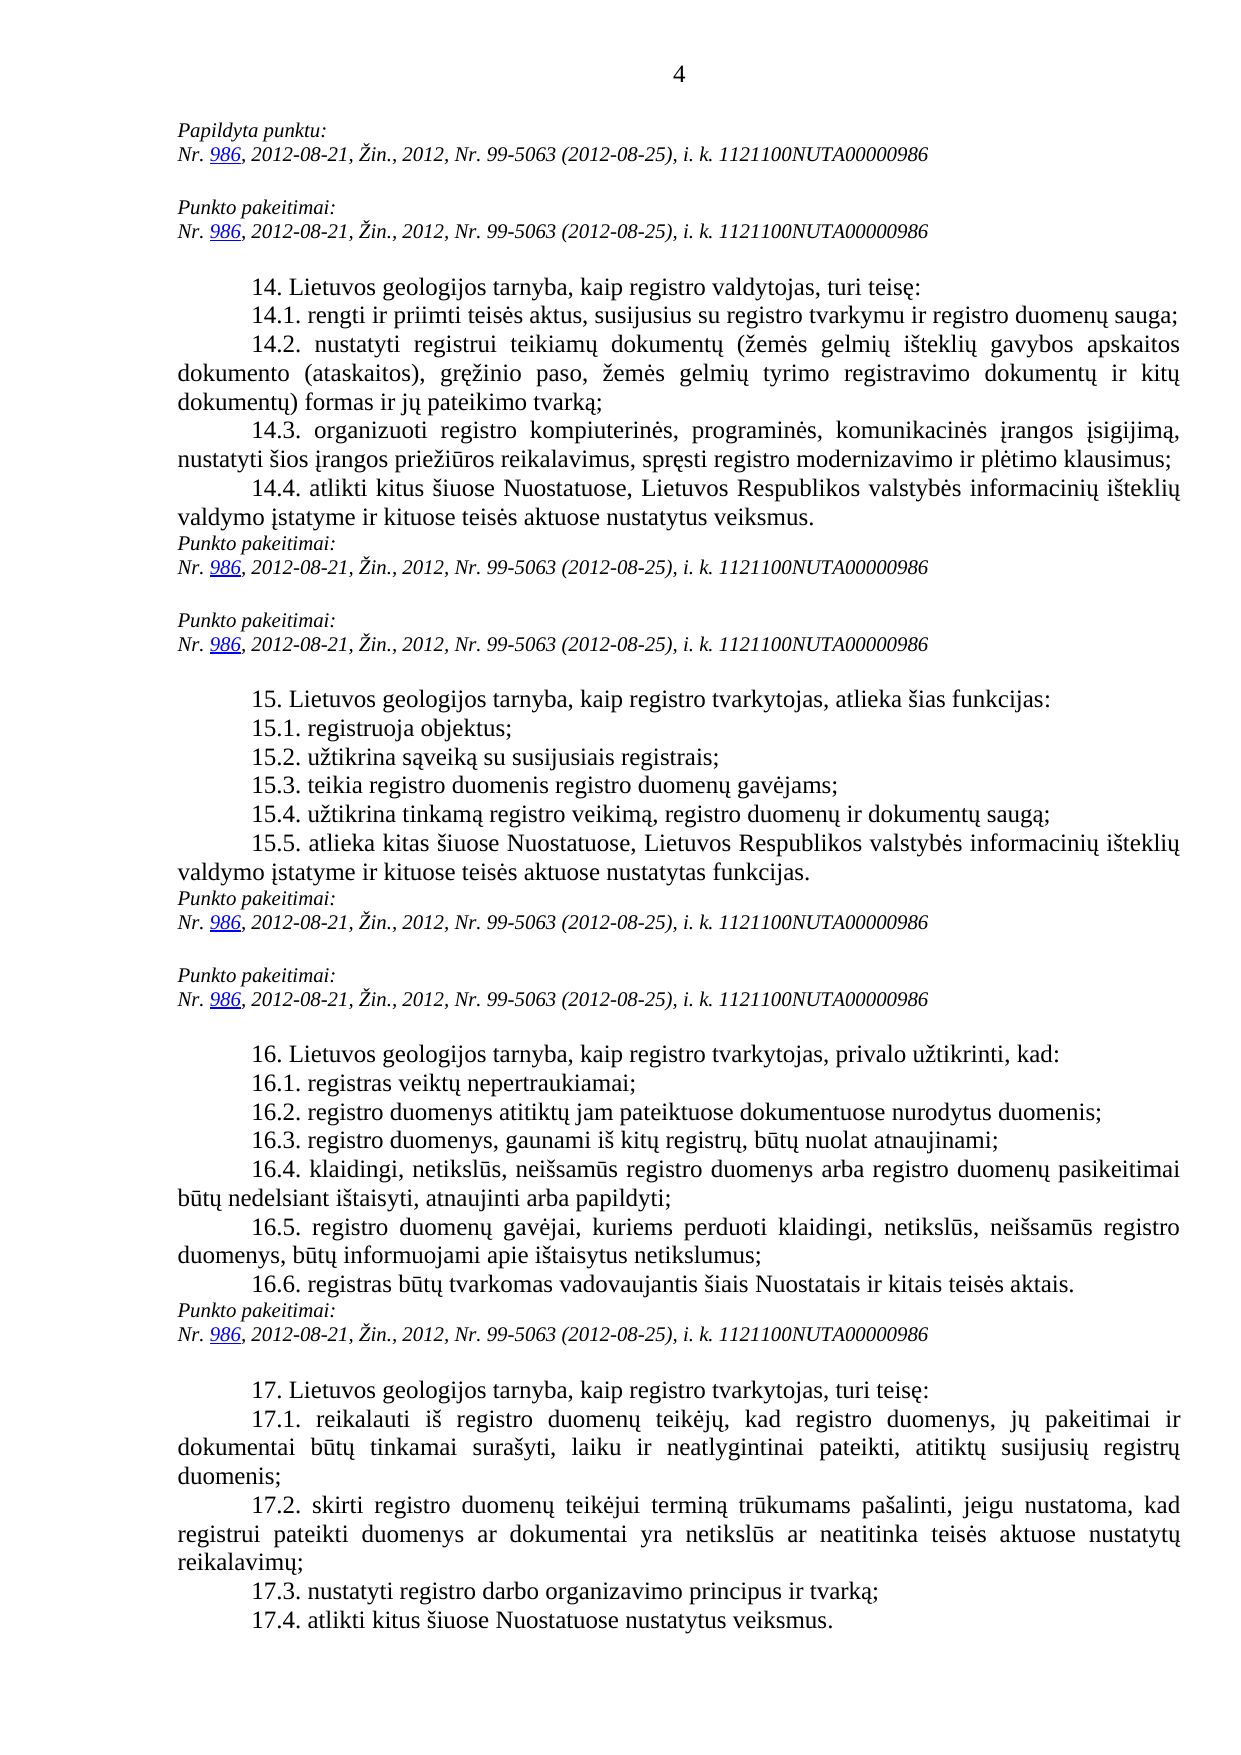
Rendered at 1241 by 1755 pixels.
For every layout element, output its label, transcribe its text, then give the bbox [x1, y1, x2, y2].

text 14. Lietuvos geologijos tarnyba, kaip registro valdytojas, turi teisę: [177, 272, 1181, 301]
text 17.2. skirti registro duomenų teikėjui terminą trūkumams pašalinti, jeigu nustatoma, kad registrui pateikti duomenys ar dokumentai yra netikslūs ar neatitinka teisės aktuose nustatytų reikalavimų; [177, 1490, 1181, 1576]
text 15.4. užtikrina tinkamą registro veikimą, registro duomenų ir dokumentų saugą; [177, 799, 1181, 828]
text Punkto pakeitimai: [177, 607, 1181, 632]
text 14.2. nustatyti registrui teikiamų dokumentų (žemės gelmių išteklių gavybos apskaitos dokumento (ataskaitos), gręžinio paso, žemės gelmių tyrimo registravimo dokumentų ir kitų dokumentų) formas ir jų pateikimo tvarką; [177, 329, 1181, 416]
text 16.5. registro duomenų gavėjai, kuriems perduoti klaidingi, netikslūs, neišsamūs registro duomenys, būtų informuojami apie ištaisytus netikslumus; [177, 1212, 1181, 1269]
text 17. Lietuvos geologijos tarnyba, kaip registro tvarkytojas, turi teisę: [177, 1375, 1181, 1404]
text Nr. 986, 2012-08-21, Žin., 2012, Nr. 99-5063 (2012-08-25), i. k. 1121100NUTA00000986 [177, 632, 1181, 656]
text 17.1. reikalauti iš registro duomenų teikėjų, kad registro duomenys, jų pakeitimai ir dokumentai būtų tinkamai surašyti, laiku ir neatlygintinai pateikti, atitiktų susijusių registrų duomenis; [177, 1404, 1181, 1490]
text 17.3. nustatyti registro darbo organizavimo principus ir tvarką; [177, 1576, 1181, 1605]
text 15.1. registruoja objektus; [177, 713, 1181, 742]
text Punkto pakeitimai: [177, 1298, 1181, 1322]
text 17.4. atlikti kitus šiuose Nuostatuose nustatytus veiksmus. [177, 1605, 1181, 1634]
text 16.4. klaidingi, netikslūs, neišsamūs registro duomenys arba registro duomenų pasikeitimai būtų nedelsiant ištaisyti, atnaujinti arba papildyti; [177, 1154, 1181, 1212]
text Nr. 986, 2012-08-21, Žin., 2012, Nr. 99-5063 (2012-08-25), i. k. 1121100NUTA00000986 [177, 219, 1181, 243]
text Nr. 986, 2012-08-21, Žin., 2012, Nr. 99-5063 (2012-08-25), i. k. 1121100NUTA00000986 [177, 910, 1181, 934]
text 15.5. atlieka kitas šiuose Nuostatuose, Lietuvos Respublikos valstybės informacinių išteklių valdymo įstatyme ir kituose teisės aktuose nustatytas funkcijas. [177, 828, 1181, 886]
text 16.6. registras būtų tvarkomas vadovaujantis šiais Nuostatais ir kitais teisės aktais. [177, 1269, 1181, 1298]
text Punkto pakeitimai: [177, 531, 1181, 555]
text 16.1. registras veiktų nepertraukiamai; [177, 1068, 1181, 1097]
text Papildyta punktu: [177, 118, 1181, 142]
text Punkto pakeitimai: [177, 886, 1181, 910]
text Nr. 986, 2012-08-21, Žin., 2012, Nr. 99-5063 (2012-08-25), i. k. 1121100NUTA00000986 [177, 555, 1181, 579]
text 14.4. atlikti kitus šiuose Nuostatuose, Lietuvos Respublikos valstybės informacinių išteklių valdymo įstatyme ir kituose teisės aktuose nustatytus veiksmus. [177, 473, 1181, 531]
text Nr. 986, 2012-08-21, Žin., 2012, Nr. 99-5063 (2012-08-25), i. k. 1121100NUTA00000986 [177, 987, 1181, 1011]
text 16. Lietuvos geologijos tarnyba, kaip registro tvarkytojas, privalo užtikrinti, kad: [177, 1039, 1181, 1068]
text 14.1. rengti ir priimti teisės aktus, susijusius su registro tvarkymu ir registro duomenų sauga; [177, 301, 1181, 329]
text 14.3. organizuoti registro kompiuterinės, programinės, komunikacinės įrangos įsigijimą, nustatyti šios įrangos priežiūros reikalavimus, spręsti registro modernizavimo ir plėtimo klausimus; [177, 416, 1181, 473]
text Punkto pakeitimai: [177, 195, 1181, 219]
text 15.2. užtikrina sąveiką su susijusiais registrais; [177, 742, 1181, 771]
text 15. Lietuvos geologijos tarnyba, kaip registro tvarkytojas, atlieka šias funkcijas: [177, 684, 1181, 713]
text 16.3. registro duomenys, gaunami iš kitų registrų, būtų nuolat atnaujinami; [177, 1126, 1181, 1154]
text Nr. 986, 2012-08-21, Žin., 2012, Nr. 99-5063 (2012-08-25), i. k. 1121100NUTA00000986 [177, 142, 1181, 166]
text Nr. 986, 2012-08-21, Žin., 2012, Nr. 99-5063 (2012-08-25), i. k. 1121100NUTA00000986 [177, 1322, 1181, 1346]
text Punkto pakeitimai: [177, 962, 1181, 987]
text 15.3. teikia registro duomenis registro duomenų gavėjams; [177, 771, 1181, 799]
text 16.2. registro duomenys atitiktų jam pateiktuose dokumentuose nurodytus duomenis; [177, 1097, 1181, 1126]
